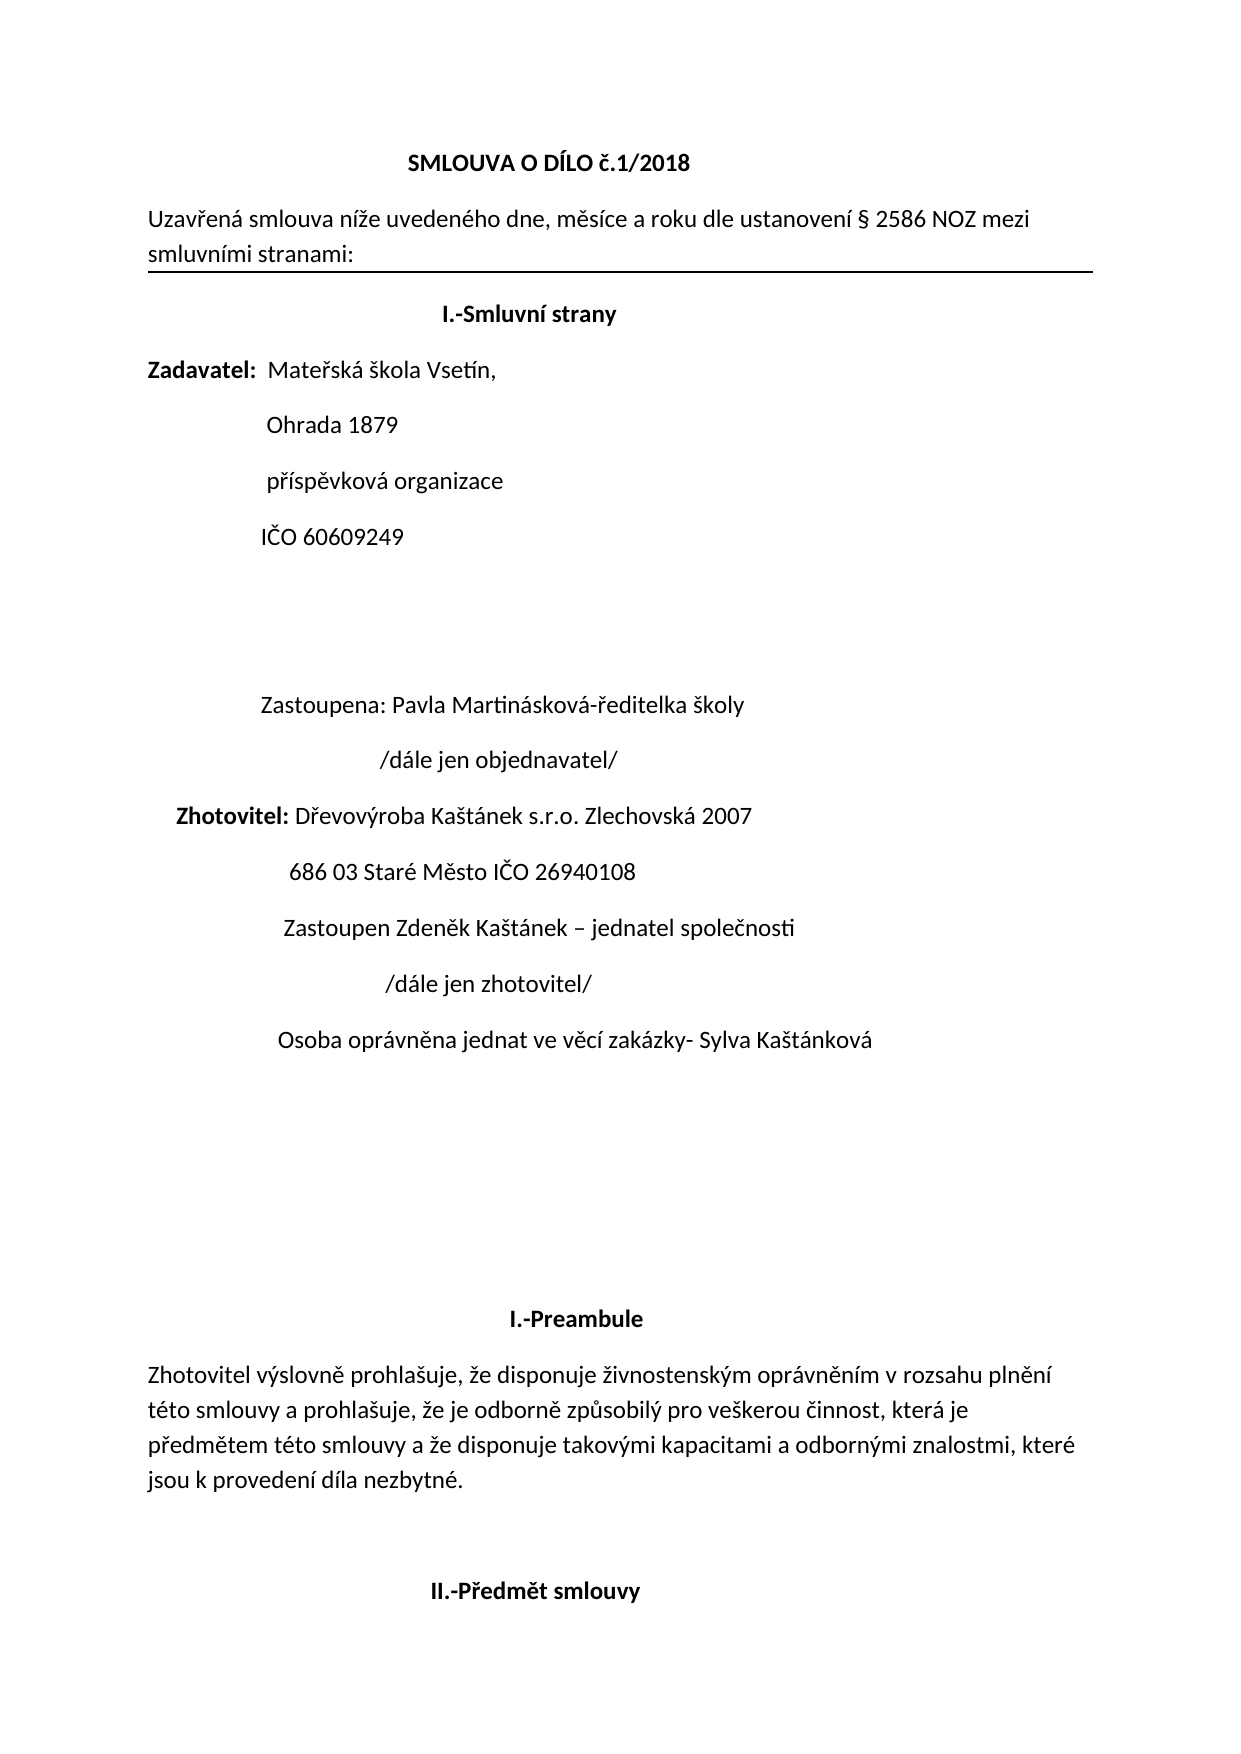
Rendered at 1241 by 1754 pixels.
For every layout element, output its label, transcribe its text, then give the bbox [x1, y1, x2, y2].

text /dále jen zhotovitel/ [148, 968, 1093, 998]
text II.-Předmět smlouvy [148, 1575, 1093, 1606]
text I.-Preambule [148, 1303, 1093, 1333]
text Zastoupena: Pavla Martinásková-ředitelka školy [148, 689, 1093, 719]
text Zastoupen Zdeněk Kaštánek – jednatel společnosti [148, 912, 1093, 943]
text SMLOUVA O DÍLO č.1/2018 [148, 148, 1093, 178]
text Zadavatel: Mateřská škola Vsetín, [148, 354, 1093, 384]
text Uzavřená smlouva níže uvedeného dne, měsíce a roku dle ustanovení § 2586 NOZ mezi smluvními stranami: [148, 203, 1093, 271]
text příspěvková organizace [148, 465, 1093, 496]
text Ohrada 1879 [148, 409, 1093, 440]
text Osoba oprávněna jednat ve věcí zakázky- Sylva Kaštánková [148, 1024, 1093, 1054]
text Zhotovitel výslovně prohlašuje, že disponuje živnostenským oprávněním v rozsahu plnění této smlouvy a prohlašuje, že je odborně způsobilý pro veškerou činnost, která je předmětem této smlouvy a že disponuje takovými kapacitami a odbornými znalostmi, které jsou k provedení díla nezbytné. [148, 1359, 1093, 1494]
text I.-Smluvní strany [148, 298, 1093, 328]
text IČO 60609249 [148, 521, 1093, 552]
text Zhotovitel: Dřevovýroba Kaštánek s.r.o. Zlechovská 2007 [148, 800, 1093, 831]
text /dále jen objednavatel/ [148, 744, 1093, 775]
text 686 03 Staré Město IČO 26940108 [148, 856, 1093, 887]
